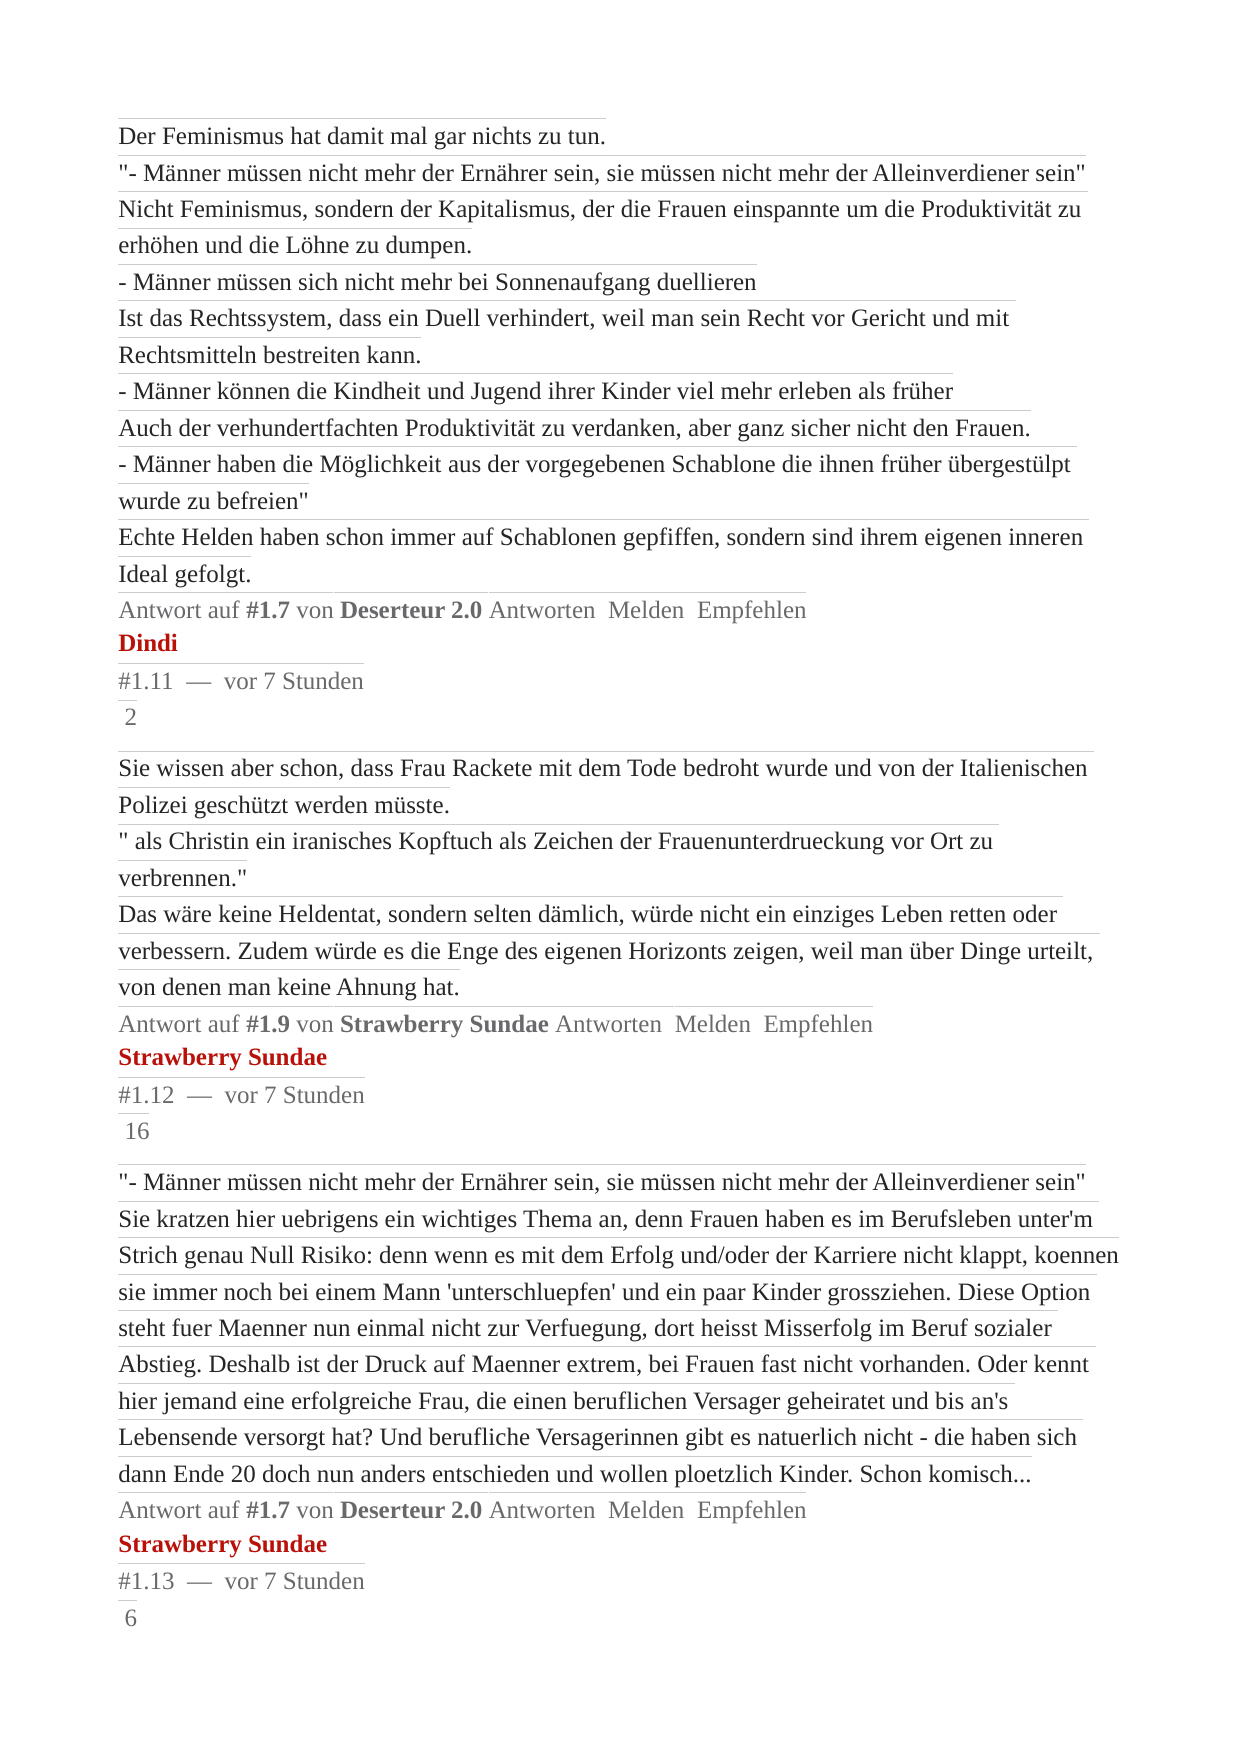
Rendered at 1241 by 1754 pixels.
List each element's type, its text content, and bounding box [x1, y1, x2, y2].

text Antwort auf #1.7 von Deserteur 2.0 Antworten Melden Empfehlen [118, 592, 1122, 624]
text Strawberry Sundae [118, 1529, 1122, 1557]
text #1.13 — vor 7 Stunden [118, 1563, 1122, 1595]
text Ist das Rechtssystem, dass ein Duell verhindert, weil man sein Recht vor Gericht und mit Rechtsmitteln bestreiten kann. [118, 300, 1122, 369]
text Sie kratzen hier uebrigens ein wichtiges Thema an, denn Frauen haben es im Berufsleben unter'm Strich genau Null Risiko: denn wenn es mit dem Erfolg und/oder der Karriere nicht klappt, koennen sie immer noch bei einem Mann 'unterschluepfen' und ein paar Kinder grossziehen. Diese Option steht fuer Maenner nun einmal nicht zur Verfuegung, dort heisst Misserfolg im Beruf sozialer Abstieg. Deshalb ist der Druck auf Maenner extrem, bei Frauen fast nicht vorhanden. Oder kennt hier jemand eine erfolgreiche Frau, die einen beruflichen Versager geheiratet und bis an's Lebensende versorgt hat? Und berufliche Versagerinnen gibt es natuerlich nicht - die haben sich dann Ende 20 doch nun anders entschieden und wollen ploetzlich Kinder. Schon komisch... [118, 1201, 1122, 1488]
text Antwort auf #1.9 von Strawberry Sundae Antworten Melden Empfehlen [118, 1006, 1122, 1037]
text Echte Helden haben schon immer auf Schablonen gepfiffen, sondern sind ihrem eigenen inneren Ideal gefolgt. [118, 519, 1122, 587]
text Dindi [118, 628, 1122, 657]
text 16 [118, 1113, 1122, 1145]
text 2 [118, 699, 1122, 731]
text "- Männer müssen nicht mehr der Ernährer sein, sie müssen nicht mehr der Alleinverdiener sein" [118, 1164, 1122, 1196]
text Nicht Feminismus, sondern der Kapitalismus, der die Frauen einspannte um die Produktivität zu erhöhen und die Löhne zu dumpen. [118, 191, 1122, 259]
text - Männer haben die Möglichkeit aus der vorgegebenen Schablone die ihnen früher übergestülpt wurde zu befreien" [118, 446, 1122, 514]
text Der Feminismus hat damit mal gar nichts zu tun. [118, 118, 1122, 150]
text - Männer müssen sich nicht mehr bei Sonnenaufgang duellieren [118, 264, 1122, 296]
text Das wäre keine Heldentat, sondern selten dämlich, würde nicht ein einziges Leben retten oder verbessern. Zudem würde es die Enge des eigenen Horizonts zeigen, weil man über Dinge urteilt, von denen man keine Ahnung hat. [118, 896, 1122, 1001]
text Sie wissen aber schon, dass Frau Rackete mit dem Tode bedroht wurde und von der Italienischen Polizei geschützt werden müsste. [118, 751, 1122, 819]
text - Männer können die Kindheit und Jugend ihrer Kinder viel mehr erleben als früher [118, 373, 1122, 405]
text Strawberry Sundae [118, 1042, 1122, 1071]
text #1.12 — vor 7 Stunden [118, 1077, 1122, 1108]
text Antwort auf #1.7 von Deserteur 2.0 Antworten Melden Empfehlen [118, 1492, 1122, 1524]
text Auch der verhundertfachten Produktivität zu verdanken, aber ganz sicher nicht den Frauen. [118, 410, 1122, 442]
text 6 [118, 1600, 1122, 1631]
text #1.11 — vor 7 Stunden [118, 663, 1122, 695]
text " als Christin ein iranisches Kopftuch als Zeichen der Frauenunterdrueckung vor Ort zu verbrennen." [118, 823, 1122, 892]
text "- Männer müssen nicht mehr der Ernährer sein, sie müssen nicht mehr der Alleinverdiener sein" [118, 154, 1122, 186]
